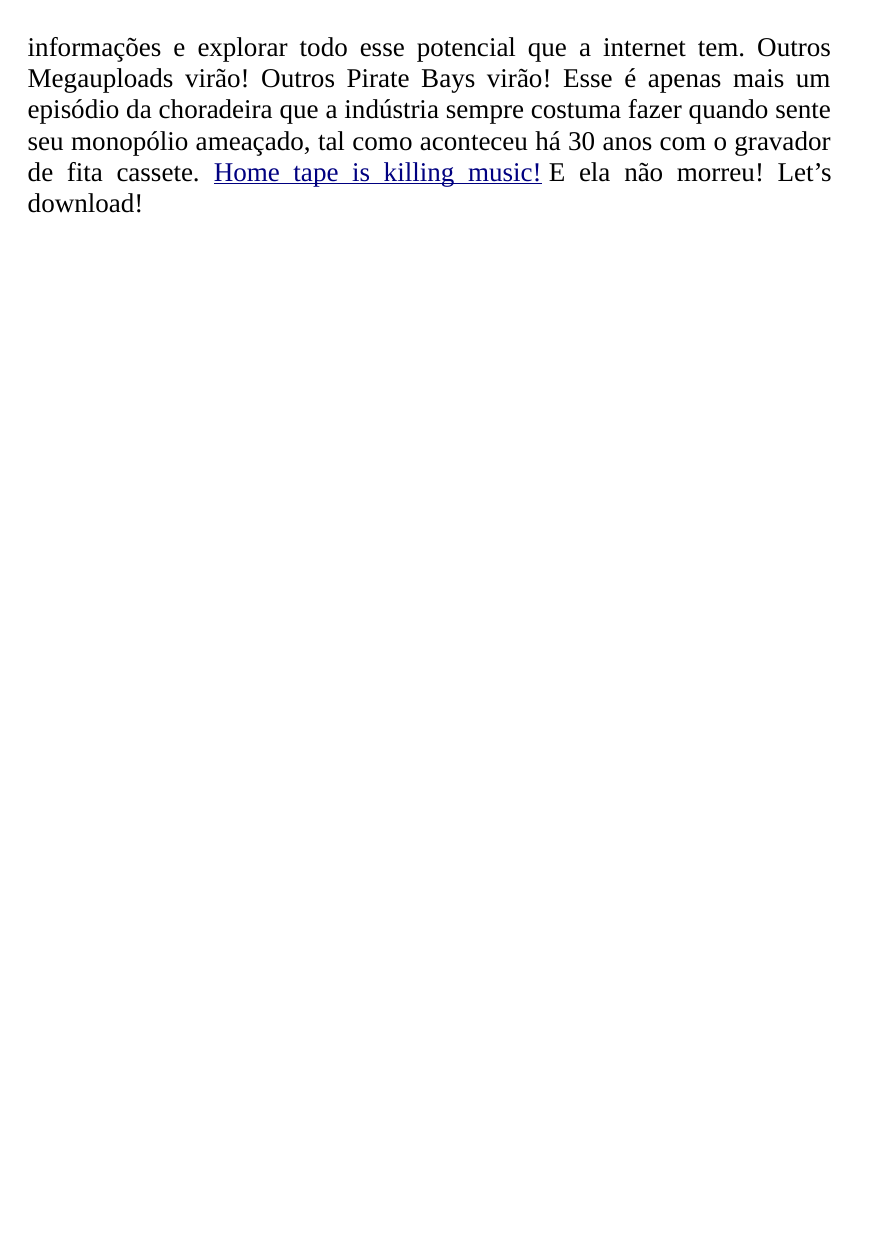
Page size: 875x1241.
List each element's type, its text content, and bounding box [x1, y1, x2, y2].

text informações e explorar todo esse potencial que a internet tem. Outros Megauploads virão! Outros Pirate Bays virão! Esse é apenas mais um episódio da choradeira que a indústria sempre costuma fazer quando sente seu monopólio ameaçado, tal como aconteceu há 30 anos com o gravador de fita cassete. Home tape is killing music! E ela não morreu! Let’s download! [27, 31, 832, 218]
